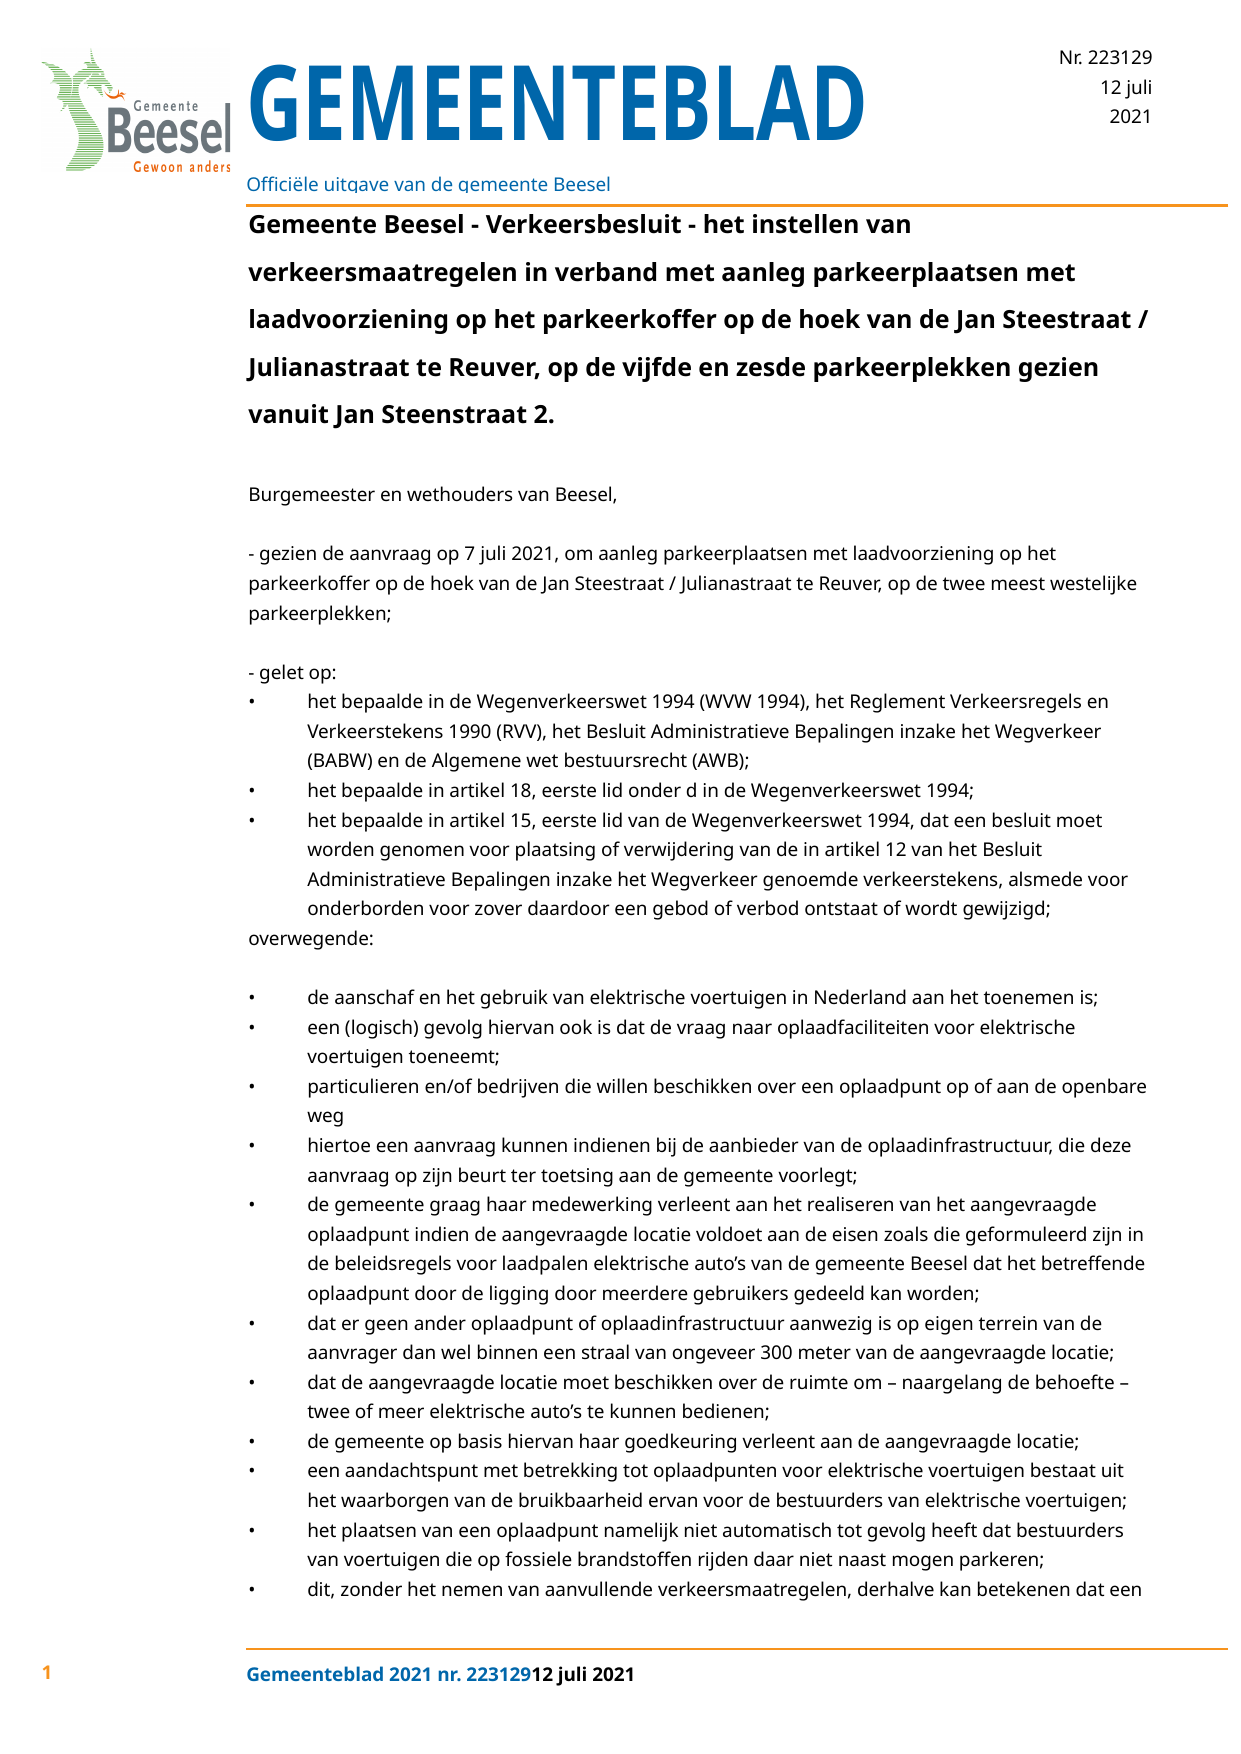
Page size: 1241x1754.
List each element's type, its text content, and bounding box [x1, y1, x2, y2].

list het bepaalde in artikel 15, eerste lid van de Wegenverkeerswet 1994, dat een besluit moet worden genomen voor plaatsing of verwijdering van de in artikel 12 van het Besluit Administratieve Bepalingen inzake het Wegverkeer genoemde verkeerstekens, alsmede voor onderborden voor zover daardoor een gebod of verbod ontstaat of wordt gewijzigd; [248, 807, 1152, 921]
list dat er geen ander oplaadpunt of oplaadinfrastructuur aanwezig is op eigen terrein van de aanvrager dan wel binnen een straal van ongeveer 300 meter van de aangevraagde locatie; [248, 1310, 1152, 1365]
text - gezien de aanvraag op 7 juli 2021, om aanleg parkeerplaatsen met laadvoorziening op het parkeerkoffer op de hoek van de Jan Steestraat / Julianastraat te Reuver, op de twee meest westelijke parkeerplekken; [248, 541, 1152, 626]
list een (logisch) gevolg hiervan ook is dat de vraag naar oplaadfaciliteiten voor elektrische voertuigen toeneemt; [248, 1014, 1152, 1069]
text Gemeente Beesel - Verkeersbesluit - het instellen van verkeersmaatregelen in verband met aanleg parkeerplaatsen met laadvoorziening op het parkeerkoffer op de hoek van de Jan Steestraat / Julianastraat te Reuver, op de vijfde en zesde parkeerplekken gezien vanuit Jan Steenstraat 2. [248, 207, 1152, 431]
text overwegende: [248, 925, 1152, 951]
text Burgemeester en wethouders van Beesel, [248, 481, 1152, 507]
list de aanschaf en het gebruik van elektrische voertuigen in Nederland aan het toenemen is; [248, 984, 1152, 1010]
list dat de aangevraagde locatie moet beschikken over de ruimte om – naargelang de behoefte – twee of meer elektrische auto’s te kunnen bedienen; [248, 1369, 1152, 1424]
list het bepaalde in artikel 18, eerste lid onder d in de Wegenverkeerswet 1994; [248, 777, 1152, 803]
list hiertoe een aanvraag kunnen indienen bij de aanbieder van de oplaadinfrastructuur, die deze aanvraag op zijn beurt ter toetsing aan de gemeente voorlegt; [248, 1132, 1152, 1188]
list een aandachtspunt met betrekking tot oplaadpunten voor elektrische voertuigen bestaat uit het waarborgen van de bruikbaarheid ervan voor de bestuurders van elektrische voertuigen; [248, 1458, 1152, 1513]
list de gemeente op basis hiervan haar goedkeuring verleent aan de aangevraagde locatie; [248, 1428, 1152, 1454]
list particulieren en/of bedrijven die willen beschikken over een oplaadpunt op of aan de openbare weg [248, 1073, 1152, 1128]
list het plaatsen van een oplaadpunt namelijk niet automatisch tot gevolg heeft dat bestuurders van voertuigen die op fossiele brandstoffen rijden daar niet naast mogen parkeren; [248, 1517, 1152, 1572]
picture [41, 47, 231, 172]
list dit, zonder het nemen van aanvullende verkeersmaatregelen, derhalve kan betekenen dat een [248, 1576, 1152, 1602]
list het bepaalde in de Wegenverkeerswet 1994 (WVW 1994), het Reglement Verkeersregels en Verkeerstekens 1990 (RVV), het Besluit Administratieve Bepalingen inzake het Wegverkeer (BABW) en de Algemene wet bestuursrecht (AWB); [248, 688, 1152, 773]
list de gemeente graag haar medewerking verleent aan het realiseren van het aangevraagde oplaadpunt indien de aangevraagde locatie voldoet aan de eisen zoals die geformuleerd zijn in de beleidsregels voor laadpalen elektrische auto’s van de gemeente Beesel dat het betreffende oplaadpunt door de ligging door meerdere gebruikers gedeeld kan worden; [248, 1191, 1152, 1306]
text - gelet op: [248, 659, 1152, 685]
